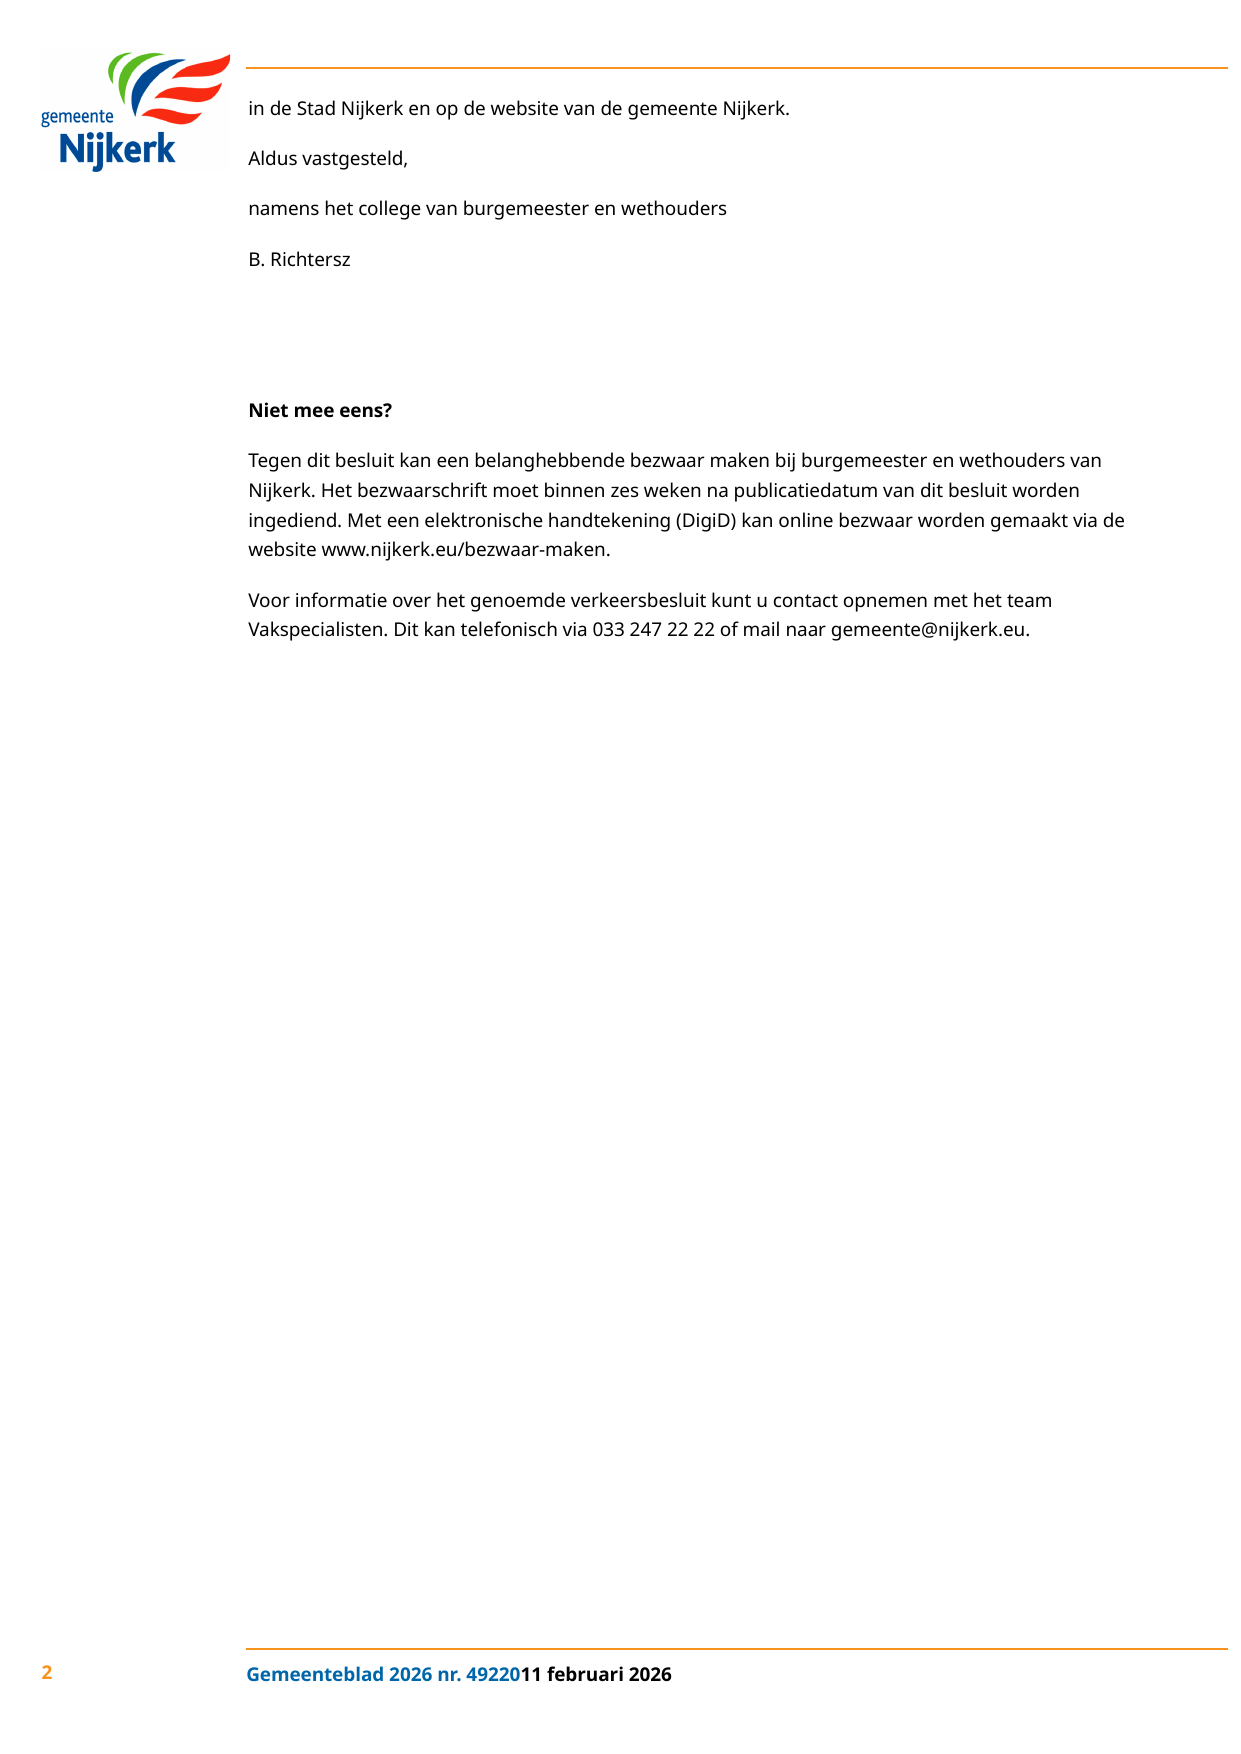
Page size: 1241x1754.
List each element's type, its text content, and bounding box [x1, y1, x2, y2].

text in de Stad Nijkerk en op de website van de gemeente Nijkerk. [248, 95, 1152, 121]
text namens het college van burgemeester en wethouders [248, 196, 1152, 221]
text B. Richtersz [248, 246, 1152, 272]
text Voor informatie over het genoemde verkeersbesluit kunt u contact opnemen met het team Vakspecialisten. Dit kan telefonisch via 033 247 22 22 of mail naar gemeente@nijkerk.eu. [248, 587, 1152, 642]
picture [41, 47, 231, 172]
text Aldus vastgesteld, [248, 145, 1152, 171]
text Niet mee eens? [248, 397, 1152, 423]
text Tegen dit besluit kan een belanghebbende bezwaar maken bij burgemeester en wethouders van Nijkerk. Het bezwaarschrift moet binnen zes weken na publicatiedatum van dit besluit worden ingediend. Met een elektronische handtekening (DigiD) kan online bezwaar worden gemaakt via de website www.nijkerk.eu/bezwaar-maken. [248, 448, 1152, 562]
